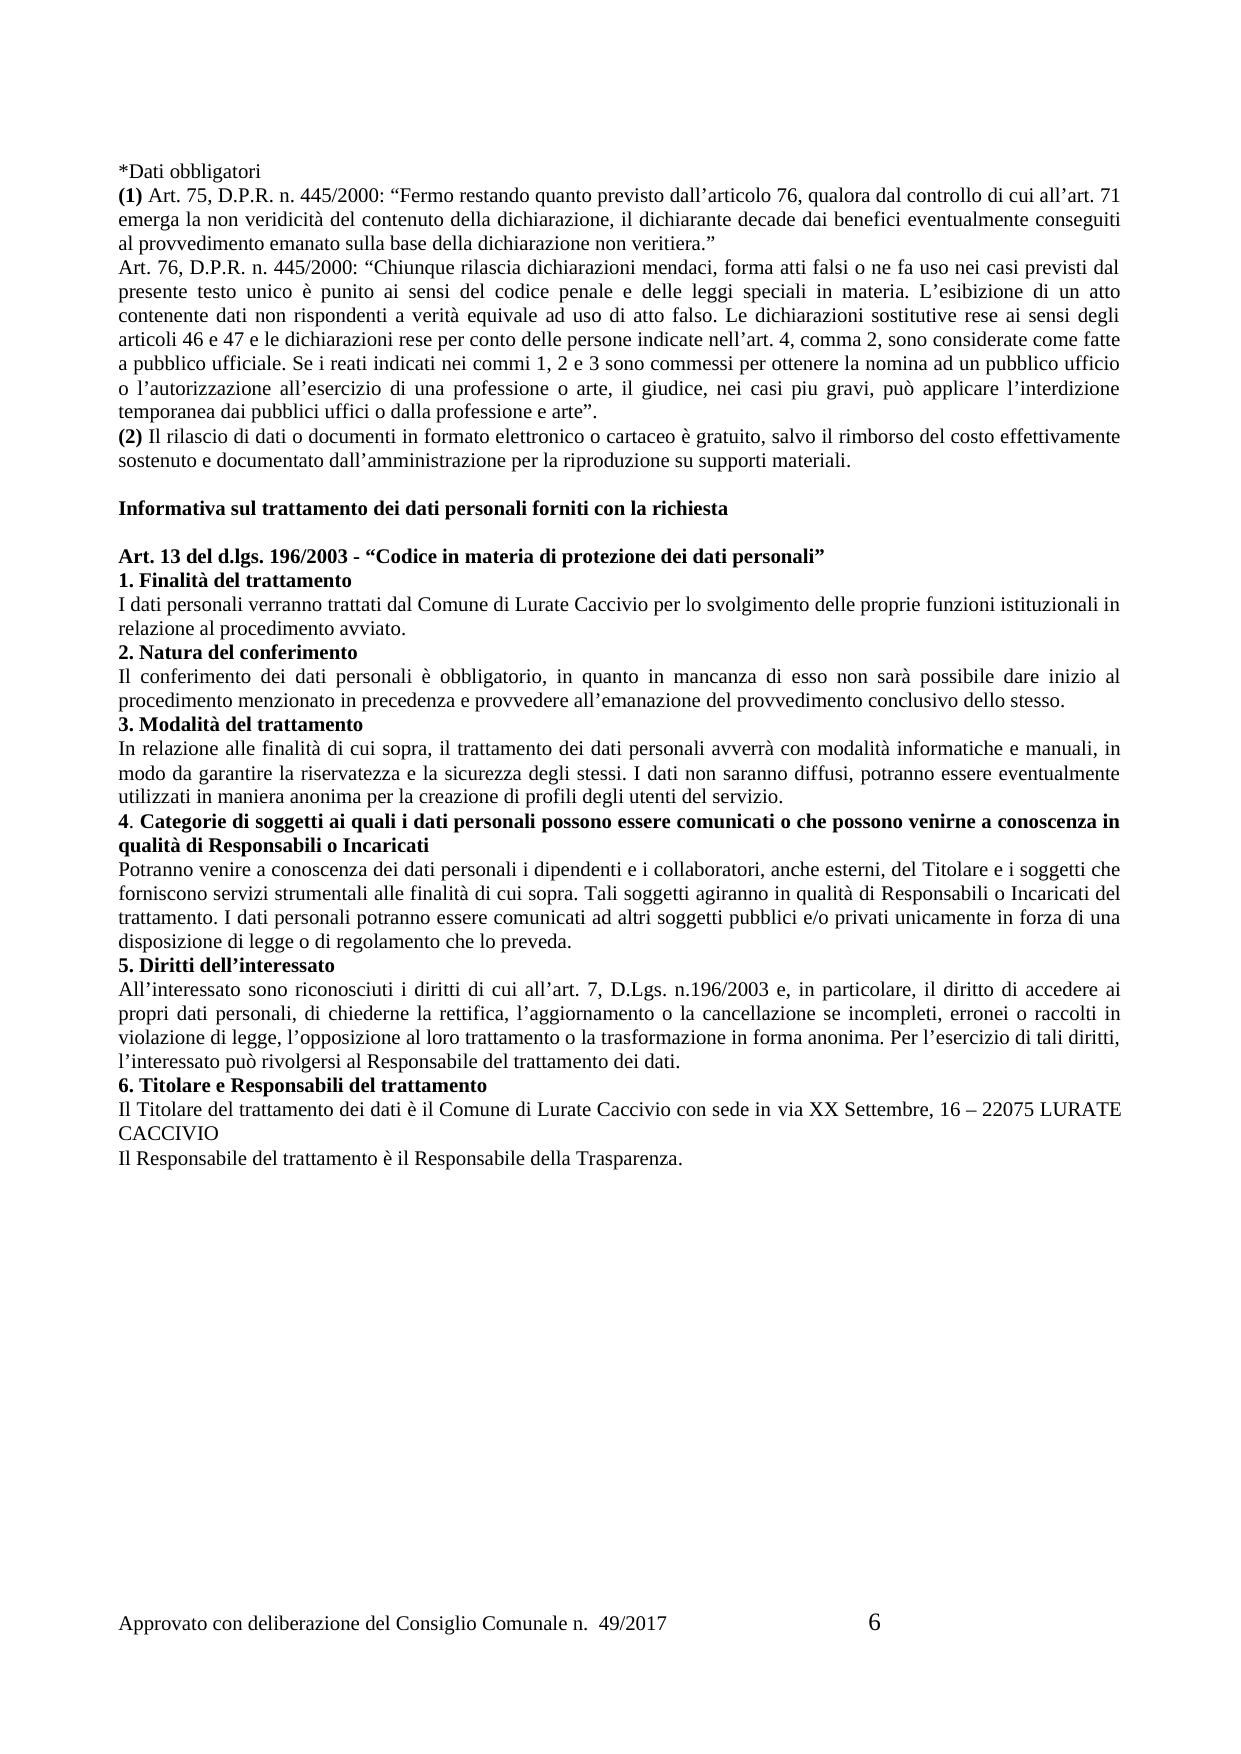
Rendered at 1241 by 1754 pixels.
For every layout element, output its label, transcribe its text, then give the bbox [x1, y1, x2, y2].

text 2. Natura del conferimento [118, 640, 1122, 664]
text 3. Modalità del trattamento [118, 712, 1122, 736]
text Il Responsabile del trattamento è il Responsabile della Trasparenza. [118, 1145, 1122, 1169]
text 4. Categorie di soggetti ai quali i dati personali possono essere comunicati o che possono venirne a conoscenza in qualità di Responsabili o Incaricati [118, 808, 1122, 857]
text Il conferimento dei dati personali è obbligatorio, in quanto in mancanza di esso non sarà possibile dare inizio al procedimento menzionato in precedenza e provvedere all’emanazione del provvedimento conclusivo dello stesso. [118, 664, 1122, 712]
text 6. Titolare e Responsabili del trattamento [118, 1073, 1122, 1097]
text (1) Art. 75, D.P.R. n. 445/2000: “Fermo restando quanto previsto dall’articolo 76, qualora dal controllo di cui all’art. 71 emerga la non veridicità del contenuto della dichiarazione, il dichiarante decade dai benefici eventualmente conseguiti al provvedimento emanato sulla base della dichiarazione non veritiera.” [118, 183, 1122, 255]
text All’interessato sono riconosciuti i diritti di cui all’art. 7, D.Lgs. n.196/2003 e, in particolare, il diritto di accedere ai propri dati personali, di chiederne la rettifica, l’aggiornamento o la cancellazione se incompleti, erronei o raccolti in violazione di legge, l’opposizione al loro trattamento o la trasformazione in forma anonima. Per l’esercizio di tali diritti, l’interessato può rivolgersi al Responsabile del trattamento dei dati. [118, 977, 1122, 1073]
text In relazione alle finalità di cui sopra, il trattamento dei dati personali avverrà con modalità informatiche e manuali, in modo da garantire la riservatezza e la sicurezza degli stessi. I dati non saranno diffusi, potranno essere eventualmente utilizzati in maniera anonima per la creazione di profili degli utenti del servizio. [118, 736, 1122, 808]
text Potranno venire a conoscenza dei dati personali i dipendenti e i collaboratori, anche esterni, del Titolare e i soggetti che forniscono servizi strumentali alle finalità di cui sopra. Tali soggetti agiranno in qualità di Responsabili o Incaricati del trattamento. I dati personali potranno essere comunicati ad altri soggetti pubblici e/o privati unicamente in forza di una disposizione di legge o di regolamento che lo preveda. [118, 857, 1122, 953]
text Il Titolare del trattamento dei dati è il Comune di Lurate Caccivio con sede in via XX Settembre, 16 – 22075 LURATE CACCIVIO [118, 1097, 1122, 1145]
text 1. Finalità del trattamento [118, 568, 1122, 592]
text Art. 76, D.P.R. n. 445/2000: “Chiunque rilascia dichiarazioni mendaci, forma atti falsi o ne fa uso nei casi previsti dal presente testo unico è punito ai sensi del codice penale e delle leggi speciali in materia. L’esibizione di un atto contenente dati non rispondenti a verità equivale ad uso di atto falso. Le dichiarazioni sostitutive rese ai sensi degli articoli 46 e 47 e le dichiarazioni rese per conto delle persone indicate nell’art. 4, comma 2, sono considerate come fatte a pubblico ufficiale. Se i reati indicati nei commi 1, 2 e 3 sono commessi per ottenere la nomina ad un pubblico ufficio o l’autorizzazione all’esercizio di una professione o arte, il giudice, nei casi piu gravi, può applicare l’interdizione temporanea dai pubblici uffici o dalla professione e arte”. [118, 255, 1122, 423]
text Art. 13 del d.lgs. 196/2003 - “Codice in materia di protezione dei dati personali” [118, 544, 1122, 568]
text I dati personali verranno trattati dal Comune di Lurate Caccivio per lo svolgimento delle proprie funzioni istituzionali in relazione al procedimento avviato. [118, 592, 1122, 640]
text 5. Diritti dell’interessato [118, 953, 1122, 977]
text *Dati obbligatori [118, 159, 1122, 183]
text Informativa sul trattamento dei dati personali forniti con la richiesta [118, 496, 1122, 520]
text (2) Il rilascio di dati o documenti in formato elettronico o cartaceo è gratuito, salvo il rimborso del costo effettivamente sostenuto e documentato dall’amministrazione per la riproduzione su supporti materiali. [118, 423, 1122, 472]
